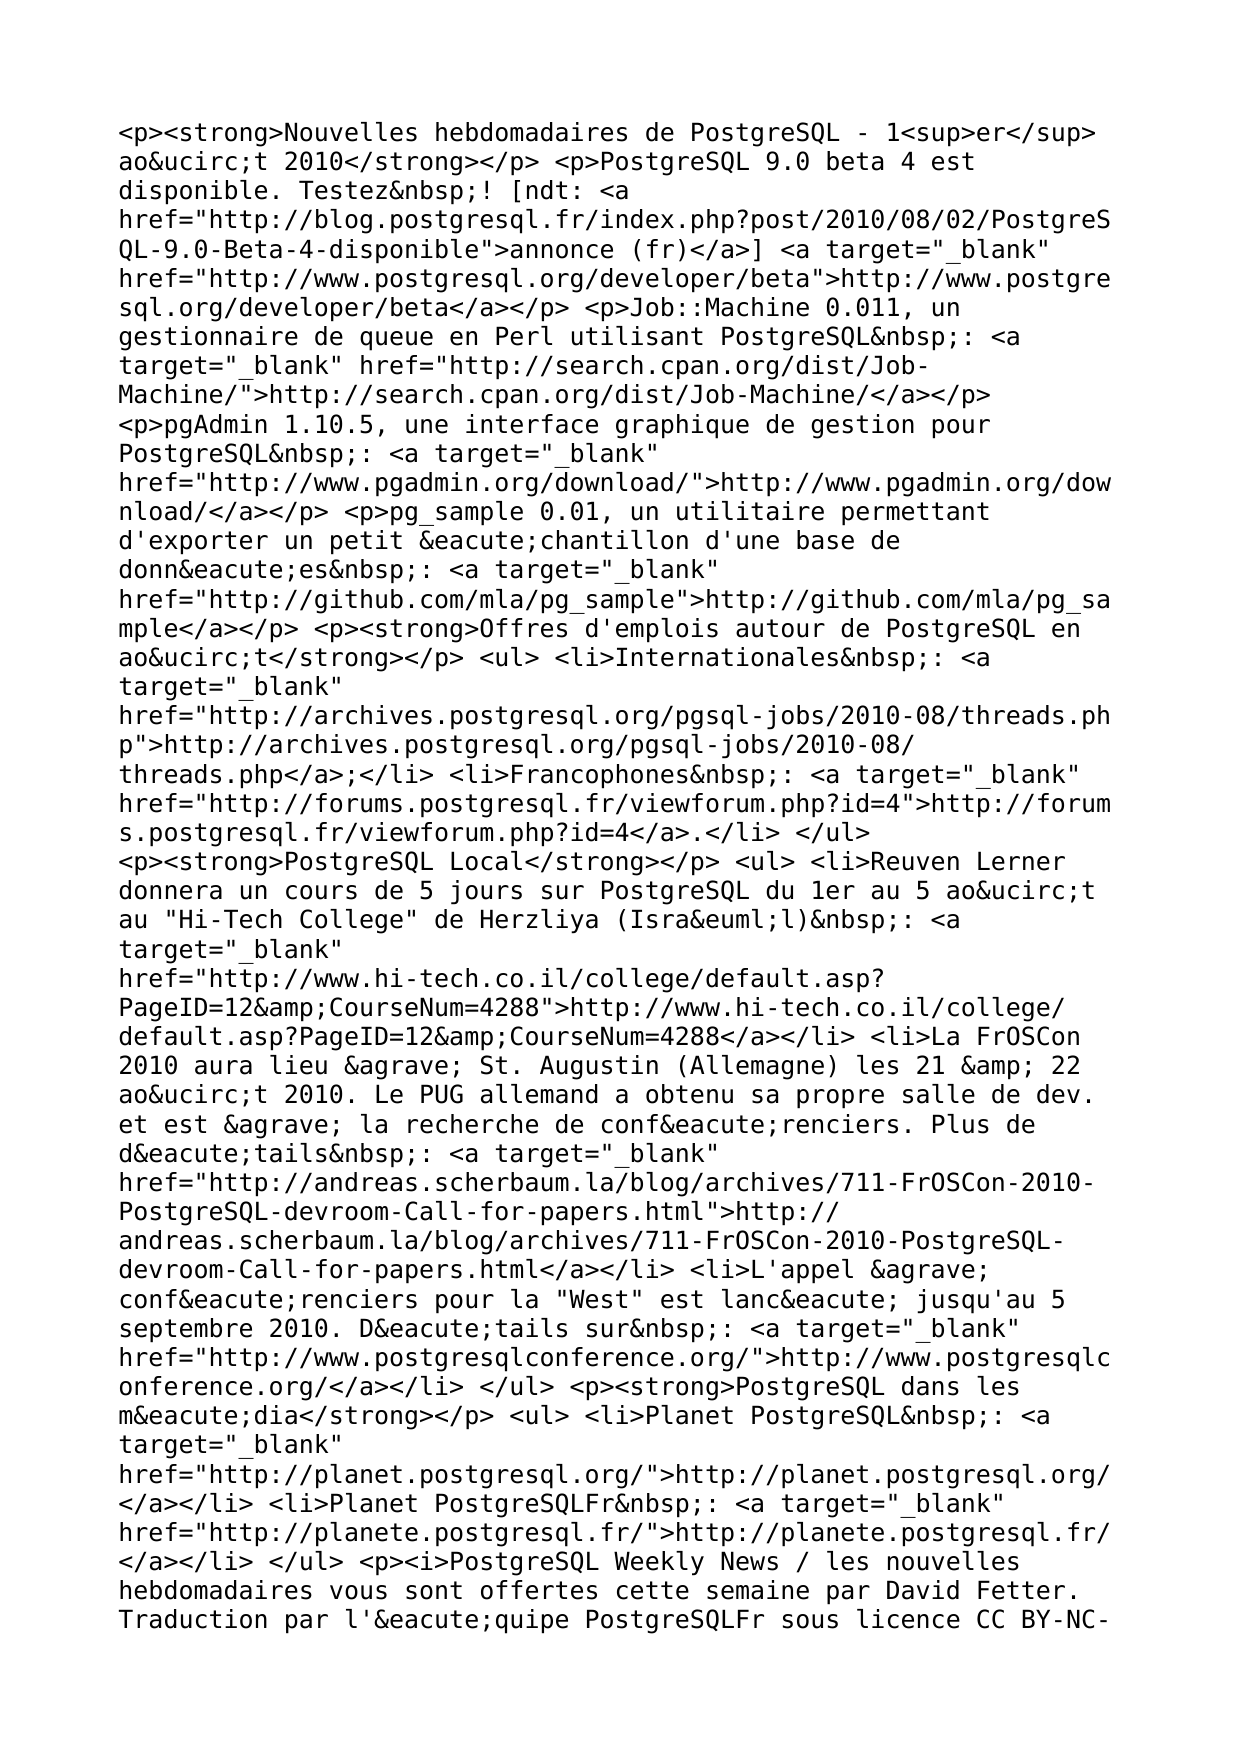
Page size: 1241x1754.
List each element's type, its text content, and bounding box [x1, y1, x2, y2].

text <p><strong>Nouvelles hebdomadaires de PostgreSQL - 1<sup>er</sup> ao&ucirc;t 2010</strong></p> <p>PostgreSQL 9.0 beta 4 est disponible. Testez&nbsp;! [ndt: <a href="http://blog.postgresql.fr/index.php?post/2010/08/02/PostgreSQL-9.0-Beta-4-disponible">annonce (fr)</a>] <a target="_blank" href="http://www.postgresql.org/developer/beta">http://www.postgresql.org/developer/beta</a></p> <p>Job::Machine 0.011, un gestionnaire de queue en Perl utilisant PostgreSQL&nbsp;: <a target="_blank" href="http://search.cpan.org/dist/Job-Machine/">http://search.cpan.org/dist/Job-Machine/</a></p> <p>pgAdmin 1.10.5, une interface graphique de gestion pour PostgreSQL&nbsp;: <a target="_blank" href="http://www.pgadmin.org/download/">http://www.pgadmin.org/download/</a></p> <p>pg_sample 0.01, un utilitaire permettant d'exporter un petit &eacute;chantillon d'une base de donn&eacute;es&nbsp;: <a target="_blank" href="http://github.com/mla/pg_sample">http://github.com/mla/pg_sample</a></p> <p><strong>Offres d'emplois autour de PostgreSQL en ao&ucirc;t</strong></p> <ul> <li>Internationales&nbsp;: <a target="_blank" href="http://archives.postgresql.org/pgsql-jobs/2010-08/threads.php">http://archives.postgresql.org/pgsql-jobs/2010-08/threads.php</a>;</li> <li>Francophones&nbsp;: <a target="_blank" href="http://forums.postgresql.fr/viewforum.php?id=4">http://forums.postgresql.fr/viewforum.php?id=4</a>.</li> </ul> <p><strong>PostgreSQL Local</strong></p> <ul> <li>Reuven Lerner donnera un cours de 5 jours sur PostgreSQL du 1er au 5 ao&ucirc;t au "Hi-Tech College" de Herzliya (Isra&euml;l)&nbsp;: <a target="_blank" href="http://www.hi-tech.co.il/college/default.asp?PageID=12&amp;CourseNum=4288">http://www.hi-tech.co.il/college/default.asp?PageID=12&amp;CourseNum=4288</a></li> <li>La FrOSCon 2010 aura lieu &agrave; St. Augustin (Allemagne) les 21 &amp; 22 ao&ucirc;t 2010. Le PUG allemand a obtenu sa propre salle de dev. et est &agrave; la recherche de conf&eacute;renciers. Plus de d&eacute;tails&nbsp;: <a target="_blank" href="http://andreas.scherbaum.la/blog/archives/711-FrOSCon-2010-PostgreSQL-devroom-Call-for-papers.html">http://andreas.scherbaum.la/blog/archives/711-FrOSCon-2010-PostgreSQL-devroom-Call-for-papers.html</a></li> <li>L'appel &agrave; conf&eacute;renciers pour la "West" est lanc&eacute; jusqu'au 5 septembre 2010. D&eacute;tails sur&nbsp;: <a target="_blank" href="http://www.postgresqlconference.org/">http://www.postgresqlconference.org/</a></li> </ul> <p><strong>PostgreSQL dans les m&eacute;dia</strong></p> <ul> <li>Planet PostgreSQL&nbsp;: <a target="_blank" href="http://planet.postgresql.org/">http://planet.postgresql.org/</a></li> <li>Planet PostgreSQLFr&nbsp;: <a target="_blank" href="http://planete.postgresql.fr/">http://planete.postgresql.fr/</a></li> </ul> <p><i>PostgreSQL Weekly News / les nouvelles hebdomadaires vous sont offertes cette semaine par David Fetter. Traduction par l'&eacute;quipe PostgreSQLFr sous licence CC BY-NC- [118, 118, 1122, 1635]
